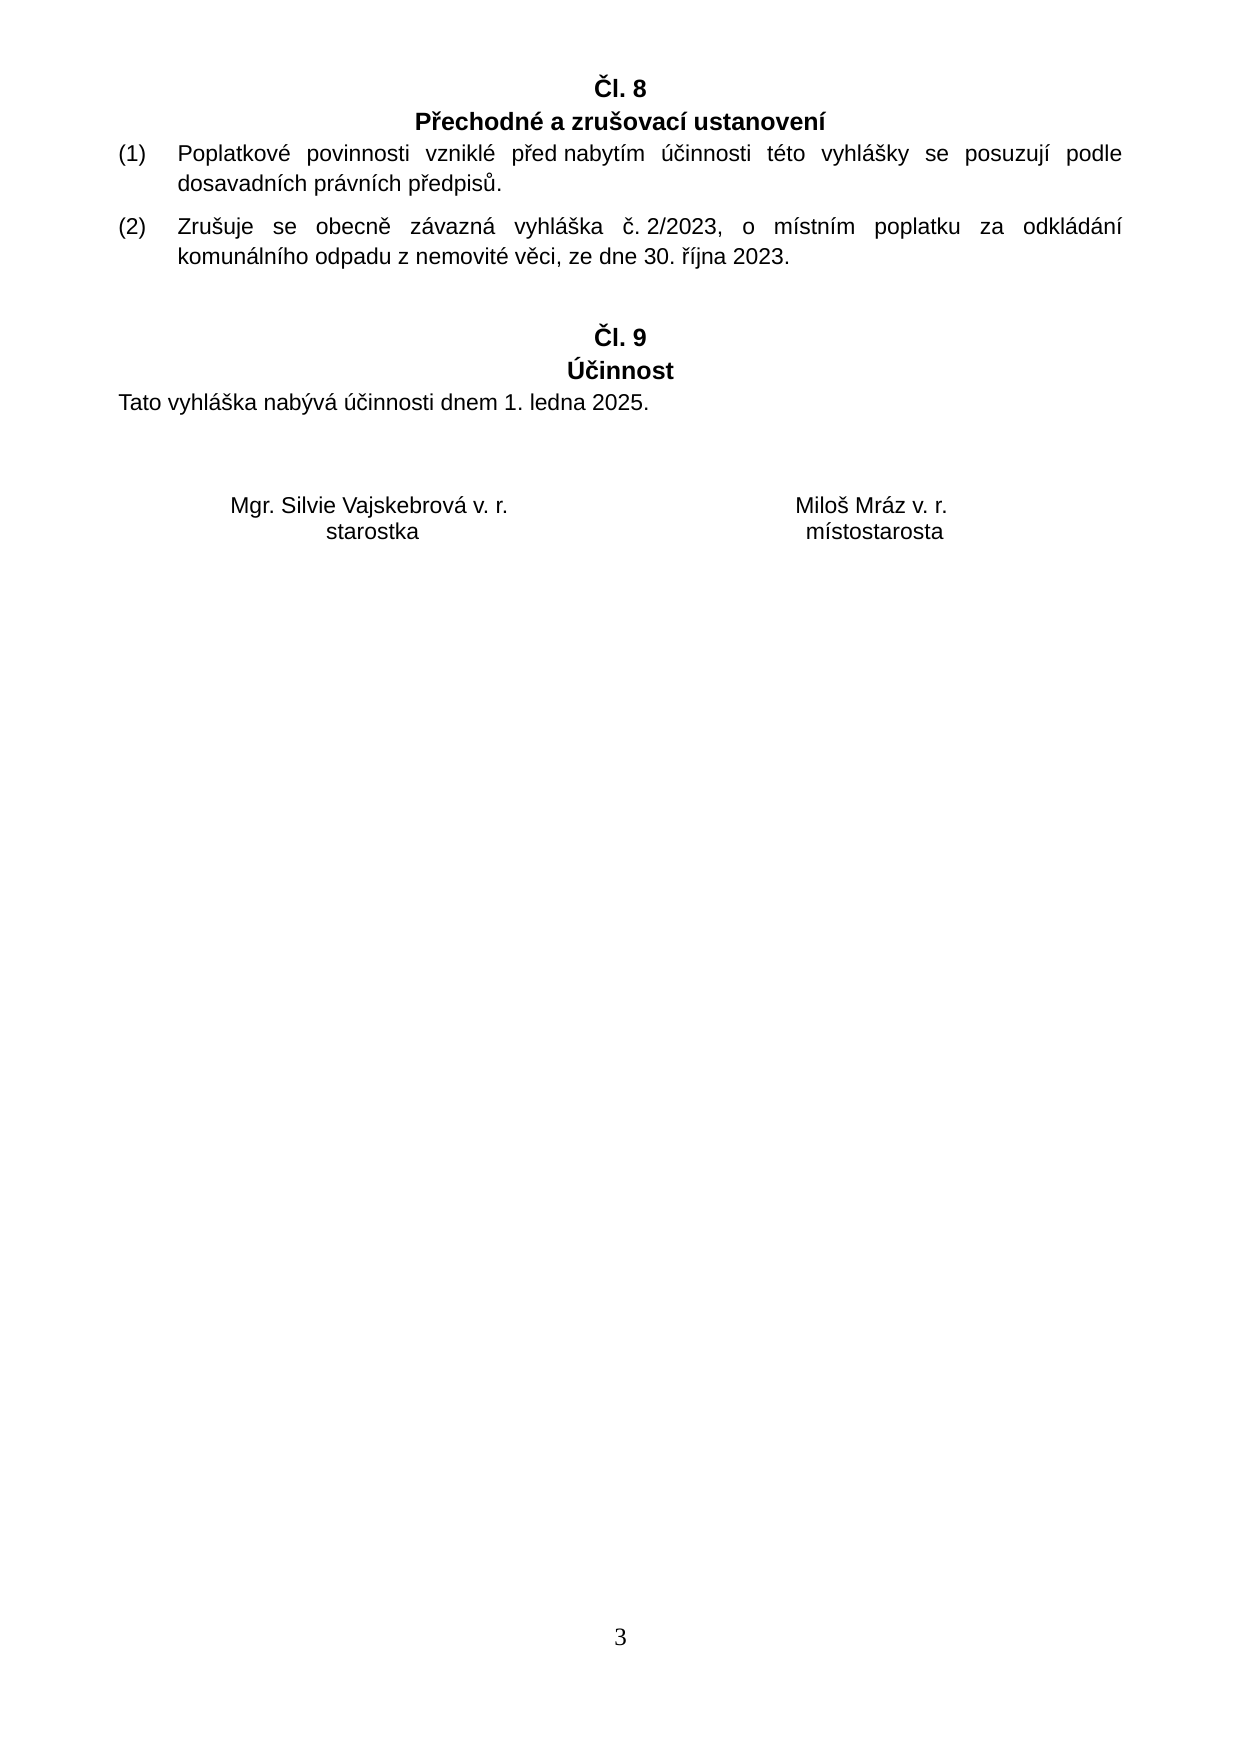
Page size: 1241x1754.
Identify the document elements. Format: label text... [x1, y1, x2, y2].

subtitle Čl. 9 Účinnost [118, 323, 1122, 385]
list Zrušuje se obecně závazná vyhláška č. 2/2023, o místním poplatku za odkládání komunálního odpadu z nemovité věci, ze dne 30. října 2023. [118, 213, 1122, 269]
text Tato vyhláška nabývá účinnosti dnem 1. ledna 2025. [118, 389, 1122, 416]
table_header Mgr. Silvie Vajskebrová v. r. starostka [118, 432, 620, 550]
table_cell [620, 550, 1122, 668]
subtitle Čl. 8 Přechodné a zrušovací ustanovení [118, 74, 1122, 136]
table_cell [118, 550, 620, 668]
list Poplatkové povinnosti vzniklé před nabytím účinnosti této vyhlášky se posuzují podle dosavadních právních předpisů. [118, 140, 1122, 196]
table_header Miloš Mráz v. r. místostarosta [620, 432, 1122, 550]
